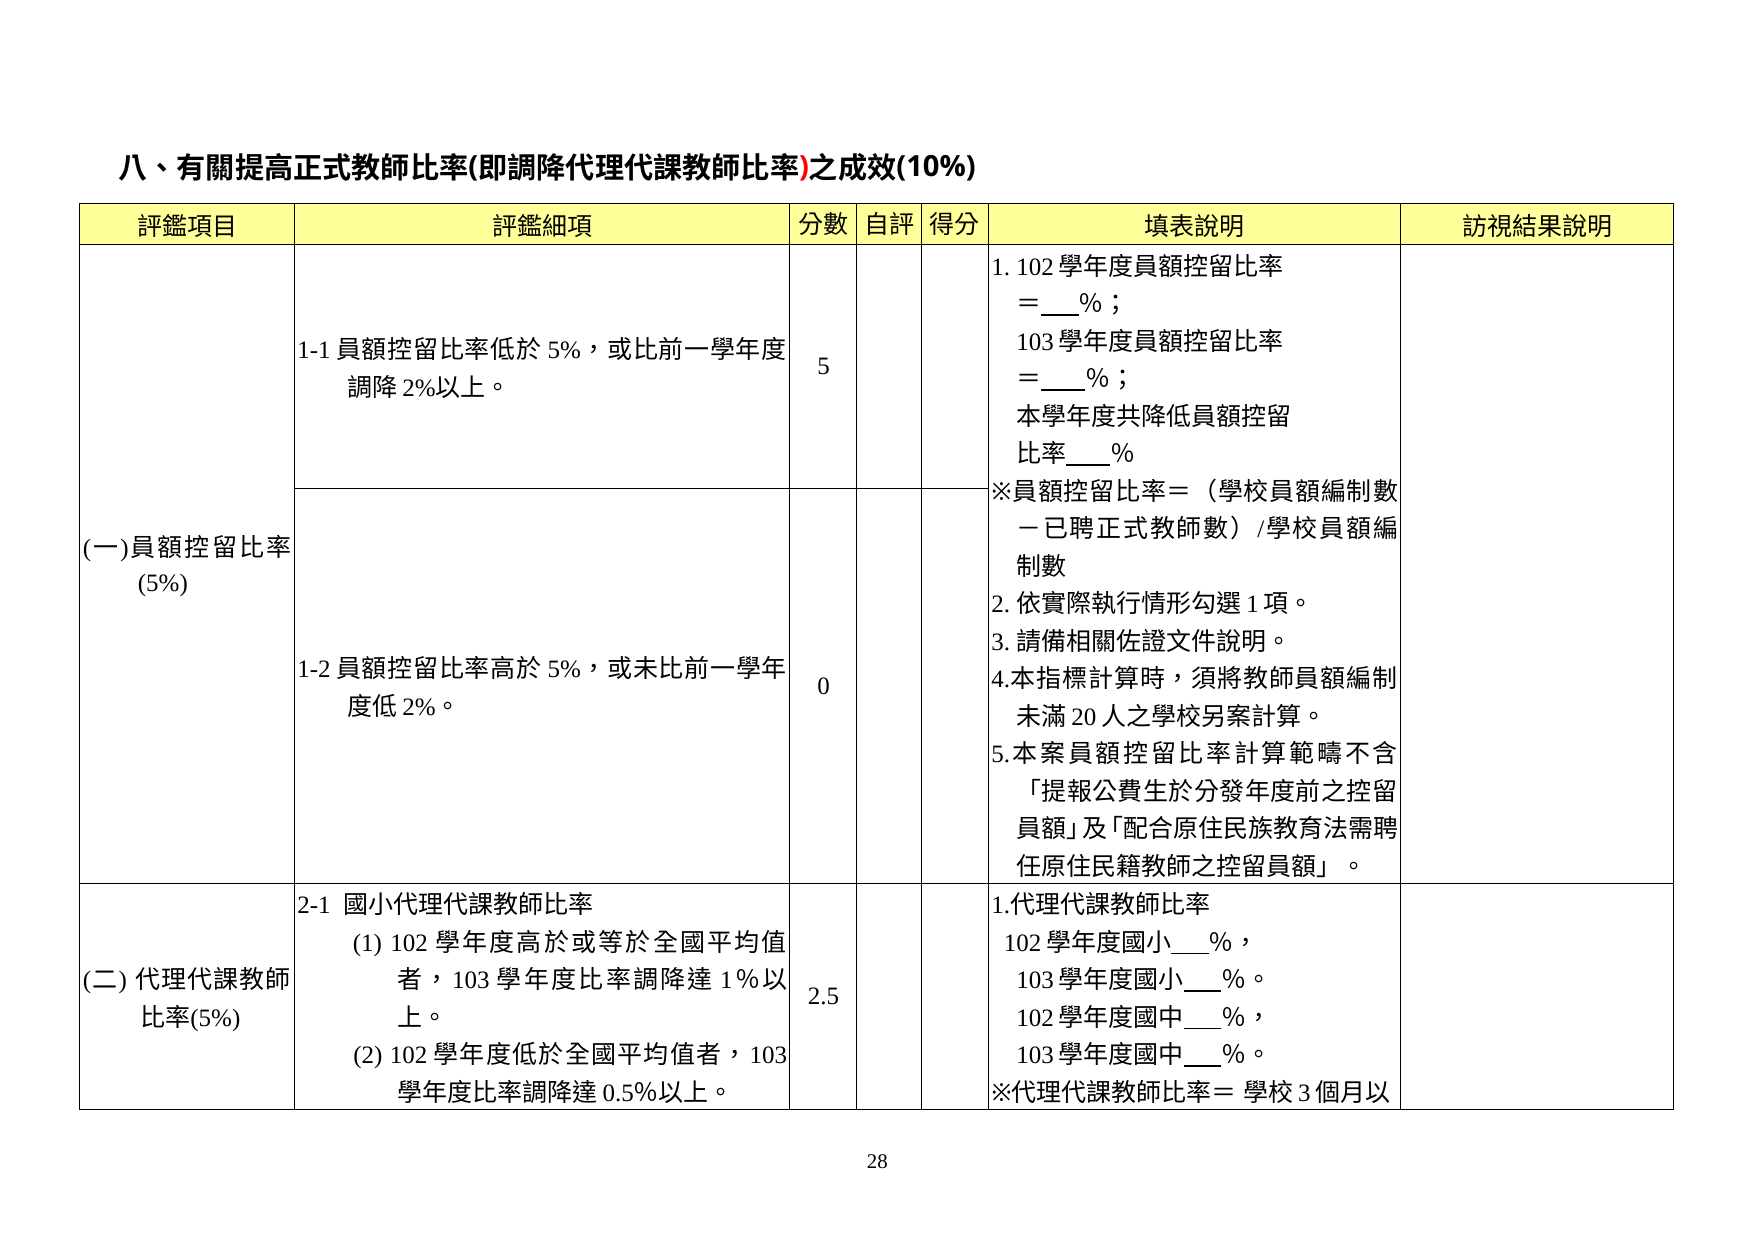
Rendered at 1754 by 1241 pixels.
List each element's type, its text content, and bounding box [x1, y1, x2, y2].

table_header 自評 [857, 204, 921, 244]
table_cell [922, 884, 988, 1109]
table_header 評鑑細項 [295, 204, 789, 244]
table_cell 2.5 [790, 884, 856, 1109]
table_cell [922, 245, 988, 487]
table_header 評鑑項目 [80, 204, 294, 244]
table_cell [1401, 245, 1673, 883]
table_header 分數 [790, 204, 856, 244]
table_cell [922, 489, 988, 883]
table_header 得分 [922, 204, 988, 244]
table_header 訪視結果說明 [1401, 204, 1673, 244]
table_cell (一)員額控留比率(5%) [80, 245, 294, 883]
table_cell 1.代理代課教師比率 102學年度國小 ％， 103學年度國小 ％。 102學年度國中 ％， 103學年度國中 ％。 ※代理代課教師比率＝ 學校3個月以 [989, 884, 1400, 1109]
table_header 填表說明 [989, 204, 1400, 244]
table_cell 1-1員額控留比率低於5%，或比前一學年度調降2%以上。 [295, 245, 789, 487]
table_cell [857, 884, 921, 1109]
table_cell [857, 245, 921, 487]
table_cell 0 [790, 489, 856, 883]
table_cell [857, 489, 921, 883]
table_cell 1. 102學年度員額控留比率 ＝ ％； 103學年度員額控留比率 ＝ ％； 本學年度共降低員額控留 比率 ％ ※員額控留比率＝（學校員額編制數－已聘正式教師數）/學校員額編制數 2. 依實際執行情形勾選1項。 3. 請備相關佐證文件說明。 4.本指標計算時，須將教師員額編制未滿20人之學校另案計算。 5.本案員額控留比率計算範疇不含「提報公費生於分發年度前之控留員額」及「配合原住民族教育法需聘任原住民籍教師之控留員額」。 [989, 245, 1400, 883]
table_cell 5 [790, 245, 856, 487]
text 八、有關提高正式教師比率(即調降代理代課教師比率)之成效(10%) [118, 128, 1636, 203]
table_cell [1401, 884, 1673, 1109]
table_cell 2-1 國小代理代課教師比率 (1) 102學年度高於或等於全國平均值者，103學年度比率調降達1％以上。 (2) 102學年度低於全國平均值者，103學年度比率調降達0.5％以上。 [295, 884, 789, 1109]
table_cell 1-2員額控留比率高於5%，或未比前一學年度低2%。 [295, 489, 789, 883]
table_cell (二) 代理代課教師比率(5%) [80, 884, 294, 1109]
